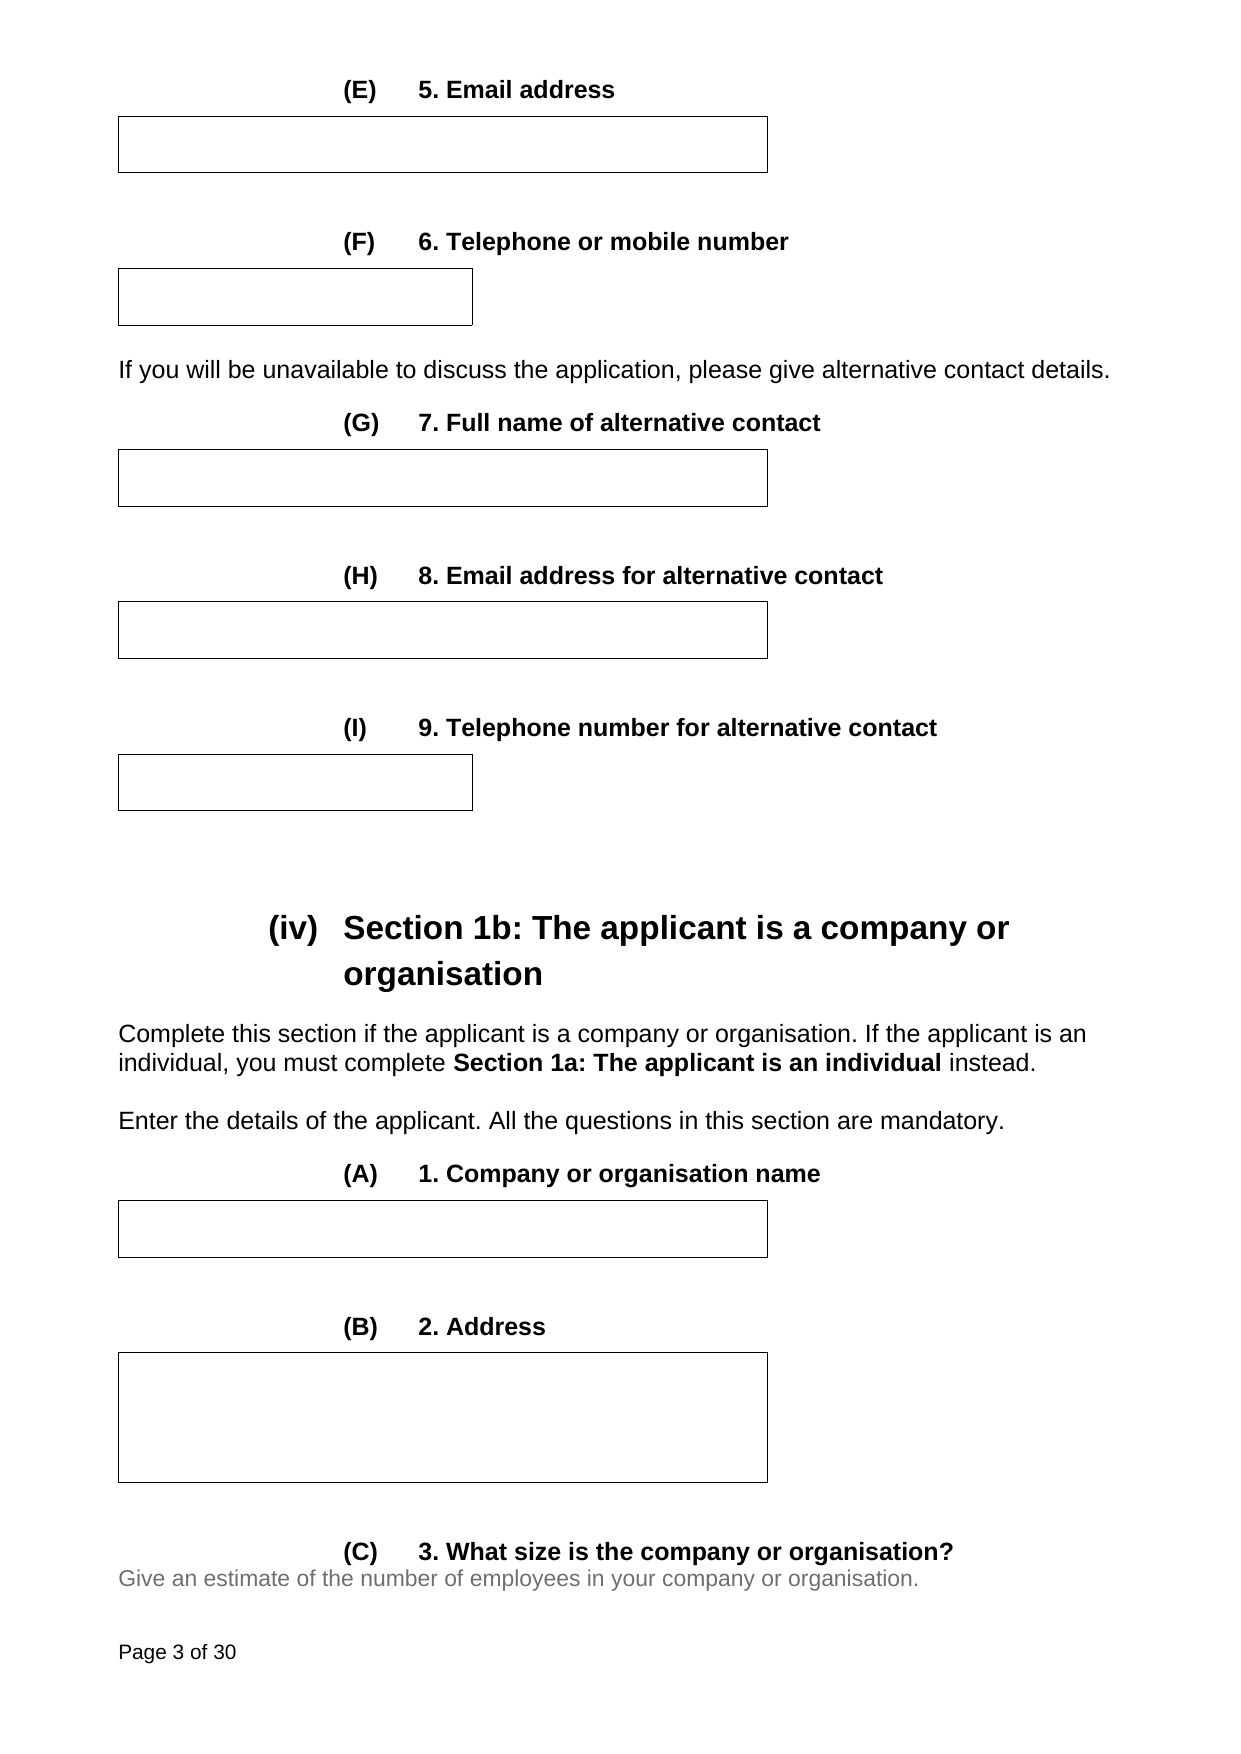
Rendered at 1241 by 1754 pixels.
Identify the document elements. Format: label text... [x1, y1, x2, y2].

subtitle 7. Full name of alternative contact [343, 408, 1122, 437]
subtitle 3. What size is the company or organisation? [343, 1536, 1122, 1565]
subtitle Section 1b: The applicant is a company or organisation [268, 903, 1122, 994]
text Give an estimate of the number of employees in your company or organisation. [118, 1565, 1122, 1592]
subtitle 5. Email address [343, 75, 1122, 104]
subtitle 6. Telephone or mobile number [343, 227, 1122, 256]
subtitle 2. Address [343, 1312, 1122, 1340]
text Complete this section if the applicant is a company or organisation. If the applicant is an individual, you must complete Section 1a: The applicant is an individual instead. [118, 1019, 1122, 1077]
subtitle 9. Telephone number for alternative contact [343, 713, 1122, 742]
text Enter the details of the applicant. All the questions in this section are mandatory. [118, 1106, 1122, 1134]
subtitle 1. Company or organisation name [343, 1159, 1122, 1188]
subtitle 8. Email address for alternative contact [343, 561, 1122, 589]
text If you will be unavailable to discuss the application, please give alternative contact details. [118, 354, 1122, 383]
